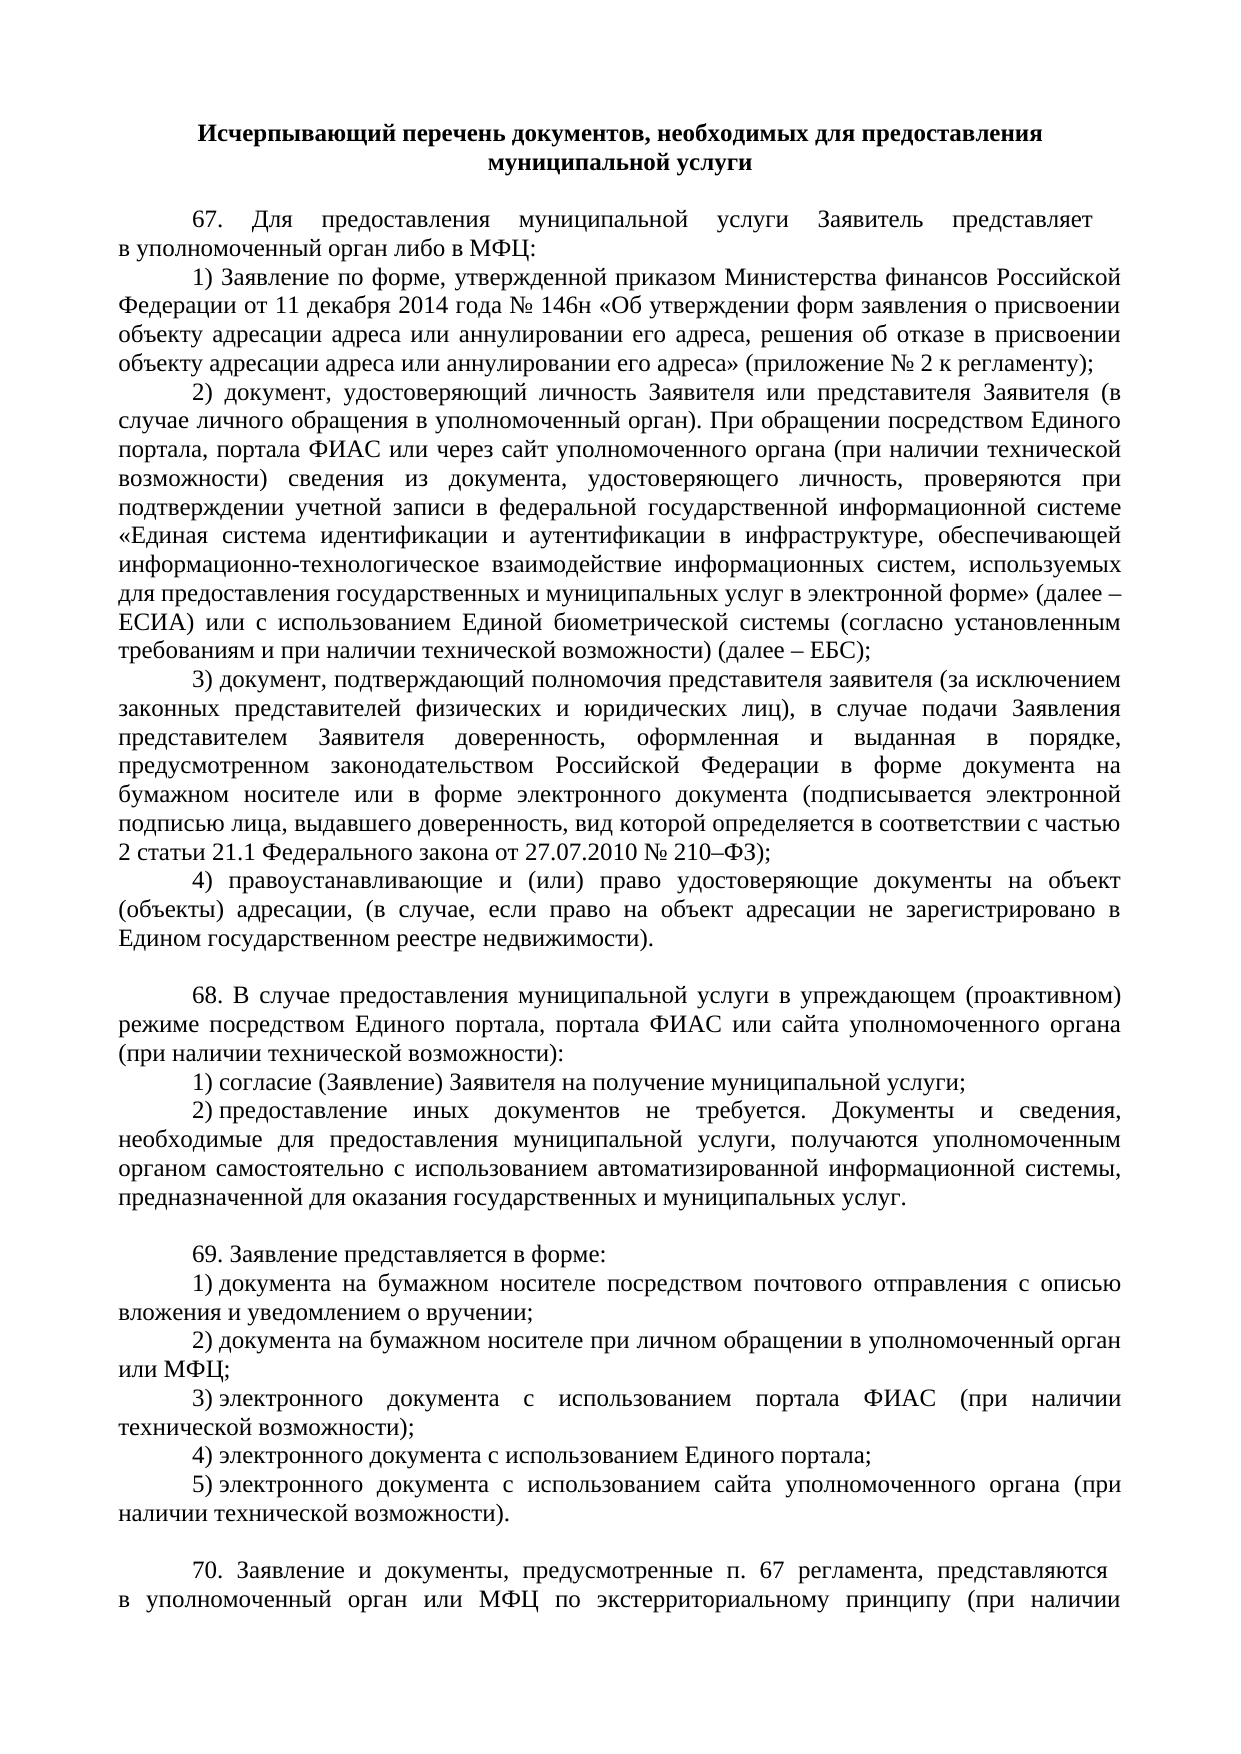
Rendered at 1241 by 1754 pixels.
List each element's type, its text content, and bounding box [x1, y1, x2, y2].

text 2) предоставление иных документов не требуется. Документы и сведения, необходимые для предоставления муниципальной услуги, получаются уполномоченным органом самостоятельно с использованием автоматизированной информационной системы, предназначенной для оказания государственных и муниципальных услуг. [118, 1096, 1122, 1211]
text 68. В случае предоставления муниципальной услуги в упреждающем (проактивном) режиме посредством Единого портала, портала ФИАС или сайта уполномоченного органа (при наличии технической возможности): [118, 981, 1122, 1067]
text 1) Заявление по форме, утвержденной приказом Министерства финансов Российской Федерации от 11 декабря 2014 года № 146н «Об утверждении форм заявления о присвоении объекту адресации адреса или аннулировании его адреса, решения об отказе в присвоении объекту адресации адреса или аннулировании его адреса» (приложение № 2 к регламенту); [118, 262, 1122, 377]
subtitle Исчерпывающий перечень документов, необходимых для предоставления муниципальной услуги [118, 118, 1122, 176]
text 69. Заявление представляется в форме: [118, 1239, 1122, 1268]
text 2) документа на бумажном носителе при личном обращении в уполномоченный орган или МФЦ; [118, 1326, 1122, 1383]
text 4) электронного документа с использованием Единого портала; [118, 1441, 1122, 1469]
text 67. Для предоставления муниципальной услуги Заявитель представляет в уполномоченный орган либо в МФЦ: [118, 204, 1122, 262]
text 5) электронного документа с использованием сайта уполномоченного органа (при наличии технической возможности). [118, 1469, 1122, 1527]
text 1) документа на бумажном носителе посредством почтового отправления с описью вложения и уведомлением о вручении; [118, 1268, 1122, 1326]
text 70. Заявление и документы, предусмотренные п. 67 регламента, представляются в уполномоченный орган или МФЦ по экстерриториальному принципу (при наличии [118, 1556, 1122, 1613]
text 3) электронного документа с использованием портала ФИАС (при наличии технической возможности); [118, 1383, 1122, 1441]
text 3) документ, подтверждающий полномочия представителя заявителя (за исключением законных представителей физических и юридических лиц), в случае подачи Заявления представителем Заявителя доверенность, оформленная и выданная в порядке, предусмотренном законодательством Российской Федерации в форме документа на бумажном носителе или в форме электронного документа (подписывается электронной подписью лица, выдавшего доверенность, вид которой определяется в соответствии с частью 2 статьи 21.1 Федерального закона от 27.07.2010 № 210–ФЗ); [118, 664, 1122, 866]
text 4) правоустанавливающие и (или) право удостоверяющие документы на объект (объекты) адресации, (в случае, если право на объект адресации не зарегистрировано в Едином государственном реестре недвижимости). [118, 866, 1122, 952]
text 1) согласие (Заявление) Заявителя на получение муниципальной услуги; [118, 1067, 1122, 1096]
text 2) документ, удостоверяющий личность Заявителя или представителя Заявителя (в случае личного обращения в уполномоченный орган). При обращении посредством Единого портала, портала ФИАС или через сайт уполномоченного органа (при наличии технической возможности) сведения из документа, удостоверяющего личность, проверяются при подтверждении учетной записи в федеральной государственной информационной системе «Единая система идентификации и аутентификации в инфраструктуре, обеспечивающей информационно-технологическое взаимодействие информационных систем, используемых для предоставления государственных и муниципальных услуг в электронной форме» (далее – ЕСИА) или с использованием Единой биометрической системы (согласно установленным требованиям и при наличии технической возможности) (далее – ЕБС); [118, 377, 1122, 664]
